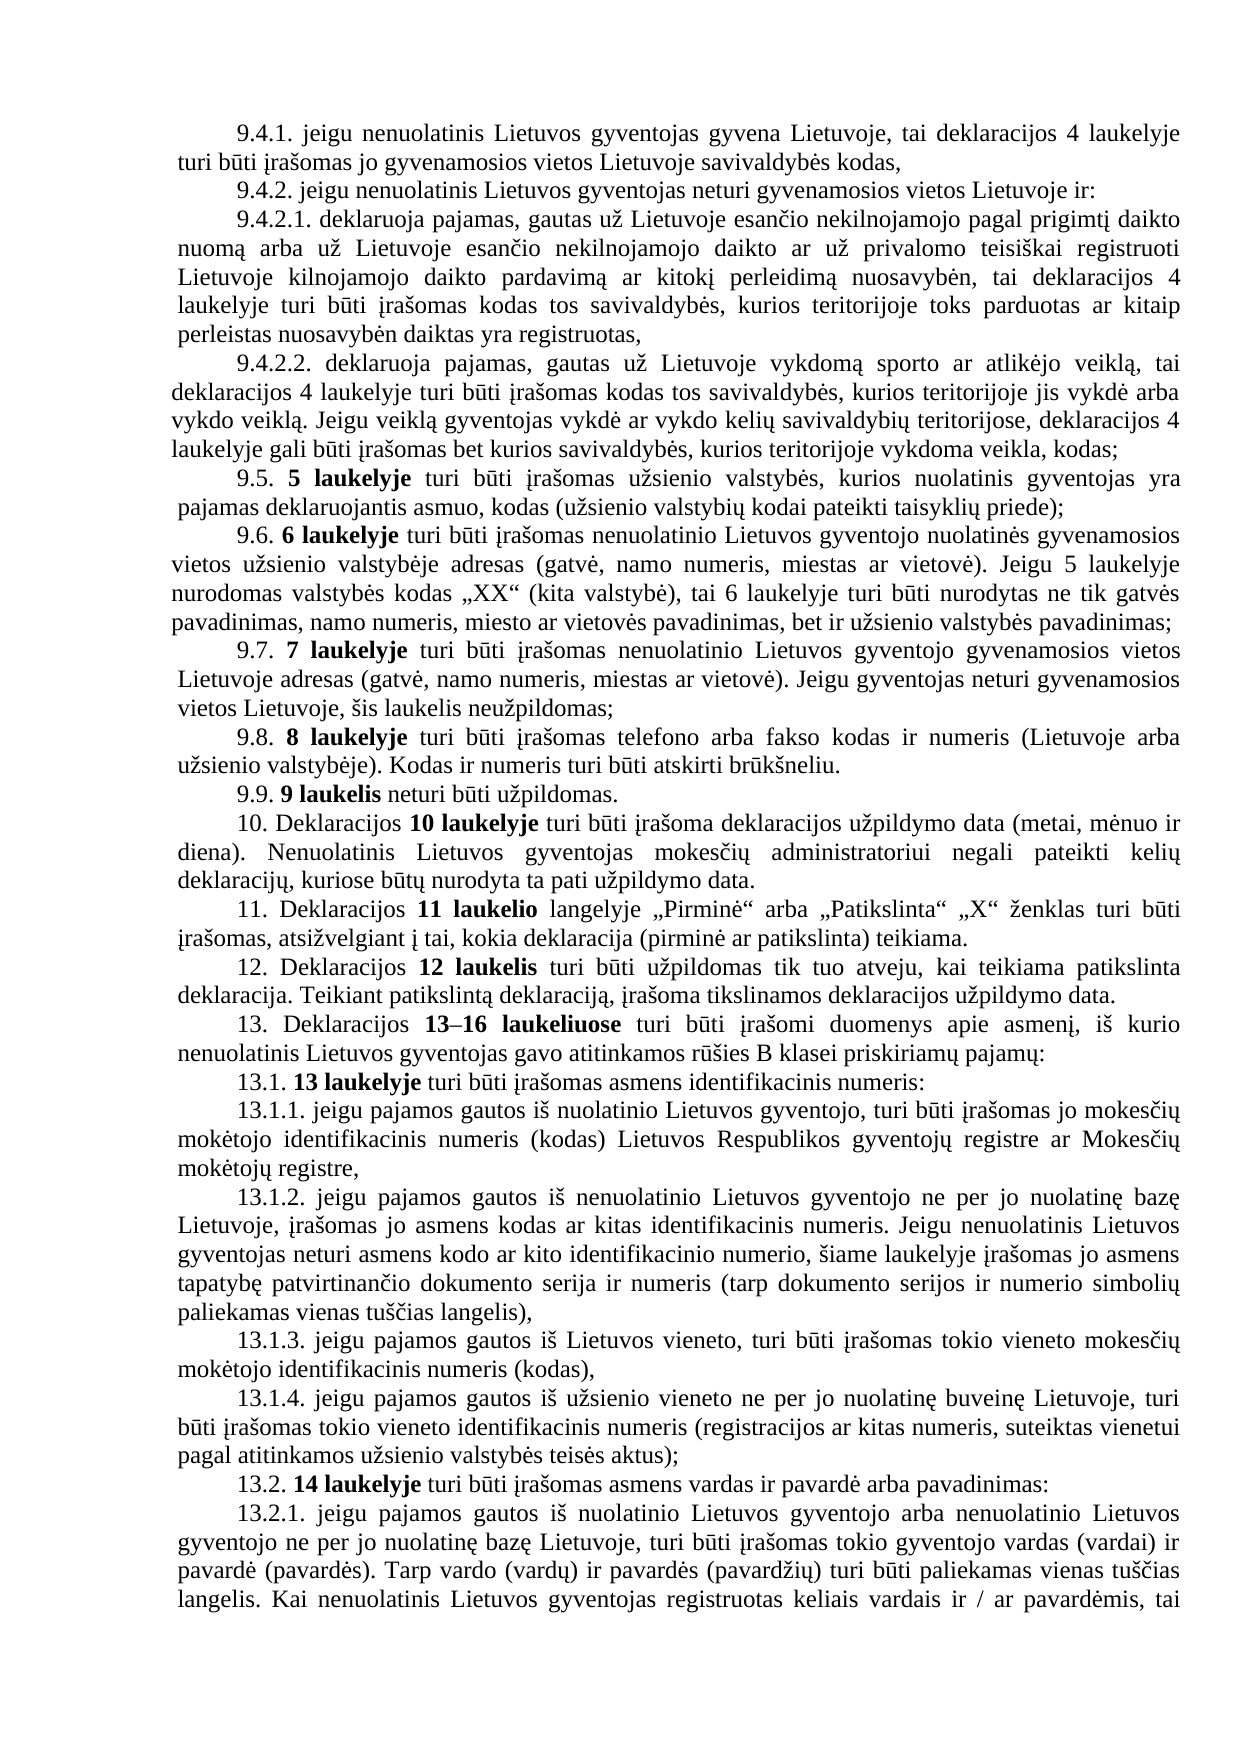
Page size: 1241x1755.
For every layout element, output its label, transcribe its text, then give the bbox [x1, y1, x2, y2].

text 9.7. 7 laukelyje turi būti įrašomas nenuolatinio Lietuvos gyventojo gyvenamosios vietos Lietuvoje adresas (gatvė, namo numeris, miestas ar vietovė). Jeigu gyventojas neturi gyvenamosios vietos Lietuvoje, šis laukelis neužpildomas; [177, 636, 1181, 722]
text 13.1.3. jeigu pajamos gautos iš Lietuvos vieneto, turi būti įrašomas tokio vieneto mokesčių mokėtojo identifikacinis numeris (kodas), [177, 1326, 1181, 1383]
text 12. Deklaracijos 12 laukelis turi būti užpildomas tik tuo atveju, kai teikiama patikslinta deklaracija. Teikiant patikslintą deklaraciją, įrašoma tikslinamos deklaracijos užpildymo data. [177, 952, 1181, 1009]
text 9.4.2.2. deklaruoja pajamas, gautas už Lietuvoje vykdomą sporto ar atlikėjo veiklą, tai deklaracijos 4 laukelyje turi būti įrašomas kodas tos savivaldybės, kurios teritorijoje jis vykdė arba vykdo veiklą. Jeigu veiklą gyventojas vykdė ar vykdo kelių savivaldybių teritorijose, deklaracijos 4 laukelyje gali būti įrašomas bet kurios savivaldybės, kurios teritorijoje vykdoma veikla, kodas; [171, 348, 1181, 463]
text 13.1. 13 laukelyje turi būti įrašomas asmens identifikacinis numeris: [177, 1067, 1181, 1096]
text 9.4.2.1. deklaruoja pajamas, gautas už Lietuvoje esančio nekilnojamojo pagal prigimtį daikto nuomą arba už Lietuvoje esančio nekilnojamojo daikto ar už privalomo teisiškai registruoti Lietuvoje kilnojamojo daikto pardavimą ar kitokį perleidimą nuosavybėn, tai deklaracijos 4 laukelyje turi būti įrašomas kodas tos savivaldybės, kurios teritorijoje toks parduotas ar kitaip perleistas nuosavybėn daiktas yra registruotas, [177, 204, 1181, 348]
text 9.5. 5 laukelyje turi būti įrašomas užsienio valstybės, kurios nuolatinis gyventojas yra pajamas deklaruojantis asmuo, kodas (užsienio valstybių kodai pateikti taisyklių priede); [177, 463, 1181, 521]
text 10. Deklaracijos 10 laukelyje turi būti įrašoma deklaracijos užpildymo data (metai, mėnuo ir diena). Nenuolatinis Lietuvos gyventojas mokesčių administratoriui negali pateikti kelių deklaracijų, kuriose būtų nurodyta ta pati užpildymo data. [177, 808, 1181, 894]
text 9.4.1. jeigu nenuolatinis Lietuvos gyventojas gyvena Lietuvoje, tai deklaracijos 4 laukelyje turi būti įrašomas jo gyvenamosios vietos Lietuvoje savivaldybės kodas, [177, 118, 1181, 176]
text 9.6. 6 laukelyje turi būti įrašomas nenuolatinio Lietuvos gyventojo nuolatinės gyvenamosios vietos užsienio valstybėje adresas (gatvė, namo numeris, miestas ar vietovė). Jeigu 5 laukelyje nurodomas valstybės kodas „XX“ (kita valstybė), tai 6 laukelyje turi būti nurodytas ne tik gatvės pavadinimas, namo numeris, miesto ar vietovės pavadinimas, bet ir užsienio valstybės pavadinimas; [171, 521, 1181, 636]
text 13.1.1. jeigu pajamos gautos iš nuolatinio Lietuvos gyventojo, turi būti įrašomas jo mokesčių mokėtojo identifikacinis numeris (kodas) Lietuvos Respublikos gyventojų registre ar Mokesčių mokėtojų registre, [177, 1096, 1181, 1182]
text 11. Deklaracijos 11 laukelio langelyje „Pirminė“ arba „Patikslinta“ „X“ ženklas turi būti įrašomas, atsižvelgiant į tai, kokia deklaracija (pirminė ar patikslinta) teikiama. [177, 894, 1181, 952]
text 13. Deklaracijos 13–16 laukeliuose turi būti įrašomi duomenys apie asmenį, iš kurio nenuolatinis Lietuvos gyventojas gavo atitinkamos rūšies B klasei priskiriamų pajamų: [177, 1009, 1181, 1067]
text 9.8. 8 laukelyje turi būti įrašomas telefono arba fakso kodas ir numeris (Lietuvoje arba užsienio valstybėje). Kodas ir numeris turi būti atskirti brūkšneliu. [177, 722, 1181, 779]
text 13.1.2. jeigu pajamos gautos iš nenuolatinio Lietuvos gyventojo ne per jo nuolatinę bazę Lietuvoje, įrašomas jo asmens kodas ar kitas identifikacinis numeris. Jeigu nenuolatinis Lietuvos gyventojas neturi asmens kodo ar kito identifikacinio numerio, šiame laukelyje įrašomas jo asmens tapatybę patvirtinančio dokumento serija ir numeris (tarp dokumento serijos ir numerio simbolių paliekamas vienas tuščias langelis), [177, 1182, 1181, 1326]
text 13.2.1. jeigu pajamos gautos iš nuolatinio Lietuvos gyventojo arba nenuolatinio Lietuvos gyventojo ne per jo nuolatinę bazę Lietuvoje, turi būti įrašomas tokio gyventojo vardas (vardai) ir pavardė (pavardės). Tarp vardo (vardų) ir pavardės (pavardžių) turi būti paliekamas vienas tuščias langelis. Kai nenuolatinis Lietuvos gyventojas registruotas keliais vardais ir / ar pavardėmis, tai [177, 1498, 1181, 1613]
text 13.2. 14 laukelyje turi būti įrašomas asmens vardas ir pavardė arba pavadinimas: [177, 1469, 1181, 1498]
text 9.4.2. jeigu nenuolatinis Lietuvos gyventojas neturi gyvenamosios vietos Lietuvoje ir: [177, 176, 1181, 204]
text 13.1.4. jeigu pajamos gautos iš užsienio vieneto ne per jo nuolatinę buveinę Lietuvoje, turi būti įrašomas tokio vieneto identifikacinis numeris (registracijos ar kitas numeris, suteiktas vienetui pagal atitinkamos užsienio valstybės teisės aktus); [177, 1383, 1181, 1469]
text 9.9. 9 laukelis neturi būti užpildomas. [177, 779, 1181, 808]
